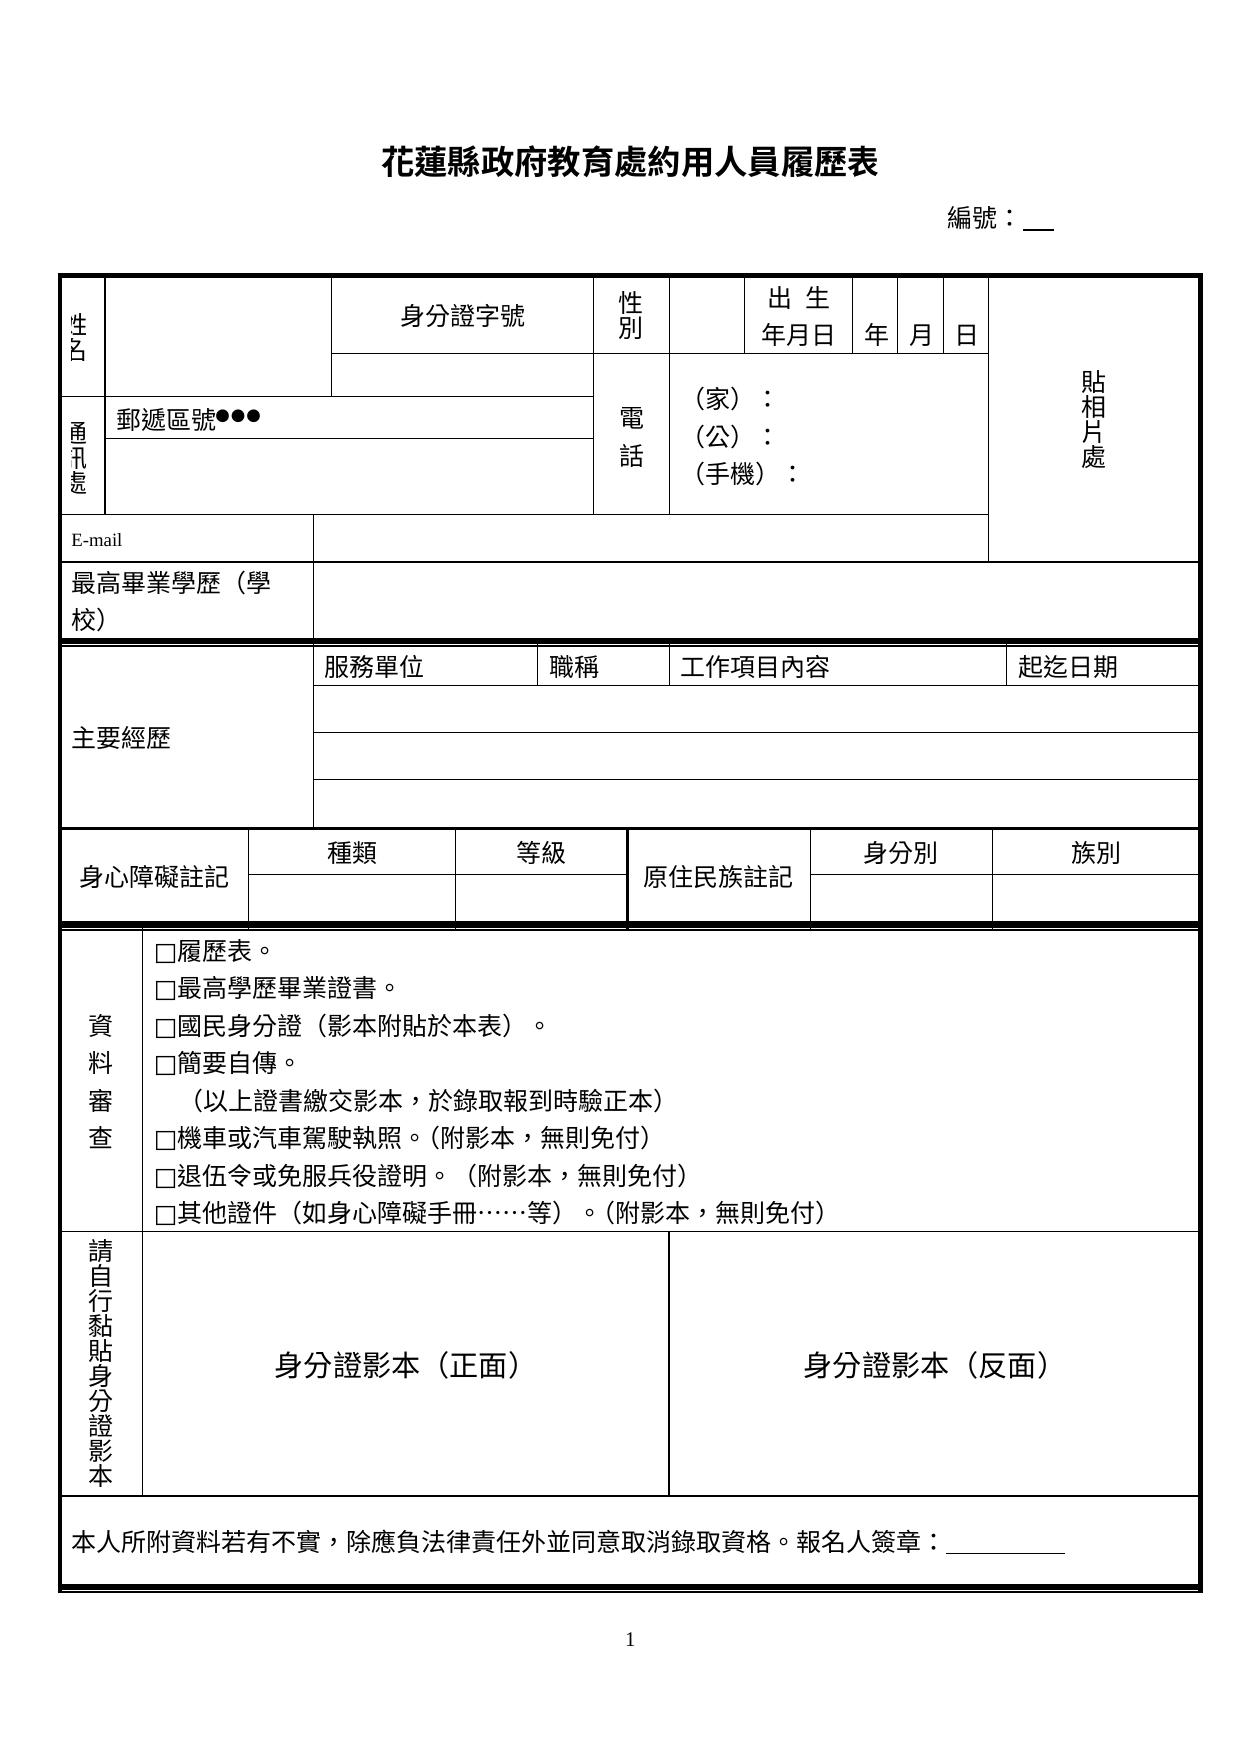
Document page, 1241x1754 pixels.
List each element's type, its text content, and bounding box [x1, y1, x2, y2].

table_header 出 生 年月日 [745, 278, 852, 352]
table_cell 郵遞區號 [106, 397, 593, 438]
table_cell 服務單位 [314, 647, 537, 685]
table_cell [314, 686, 1198, 732]
table_cell 最高畢業學歷（學校） [62, 563, 313, 637]
table_cell E-mail [62, 515, 313, 561]
table_cell 工作項目內容 [670, 647, 1006, 685]
table_cell 本人所附資料若有不實，除應負法律責任外並同意取消錄取資格。報名人簽章： [62, 1497, 1198, 1583]
table_cell □履歷表。 □最高學歷畢業證書。 □國民身分證（影本附貼於本表）。 □簡要自傳。 （以上證書繳交影本，於錄取報到時驗正本） □機車或汽車駕駛執照。（附影本，無則免付） □退伍令或免服兵役證明。（附影本，無則免付） □其他證件（如身心障礙手冊……等）。（附影本，無則免付） [143, 931, 1198, 1231]
table_cell [993, 875, 1198, 921]
table_header 日 [944, 278, 988, 352]
table_cell [332, 354, 593, 396]
table_cell 身心障礙註記 [62, 830, 248, 921]
table_header 月 [898, 278, 943, 352]
table_header 姓名 [62, 278, 104, 396]
table_header [106, 278, 331, 396]
table_cell 身分證影本（正面） [143, 1232, 668, 1495]
table_cell 等級 [456, 830, 626, 874]
table_cell [314, 515, 988, 561]
table_cell [456, 875, 626, 921]
table_cell [249, 875, 455, 921]
table_cell [314, 733, 1198, 779]
text 花蓮縣政府教育處約用人員履歷表 [148, 123, 1113, 198]
table_cell 起迄日期 [1007, 647, 1198, 685]
table_cell 職稱 [538, 647, 669, 685]
table_cell 身分證影本（反面） [670, 1232, 1198, 1495]
table_cell 主要經歷 [62, 647, 313, 827]
text 編號： [148, 198, 1113, 235]
table_header 性別 [594, 278, 669, 352]
table_header 年 [853, 278, 897, 352]
table_cell 電話 [594, 354, 669, 514]
table_cell 族別 [993, 830, 1198, 874]
table_cell 資 料 審 查 [62, 931, 142, 1231]
table_cell [314, 563, 1198, 637]
table_cell 身分別 [811, 830, 992, 874]
table_cell 原住民族註記 [629, 830, 810, 921]
table_cell 通訊處 [62, 397, 104, 514]
table_cell [106, 439, 593, 514]
table_header 貼相片處 [989, 278, 1198, 561]
table_cell （家）： （公）： （手機）： [670, 354, 988, 514]
table_cell [811, 875, 992, 921]
table_cell 請自行黏貼身分證影本 [62, 1232, 142, 1495]
table_header [670, 278, 744, 352]
table_header 身分證字號 [332, 278, 593, 352]
table_cell [314, 780, 1198, 827]
table_cell 種類 [249, 830, 455, 874]
